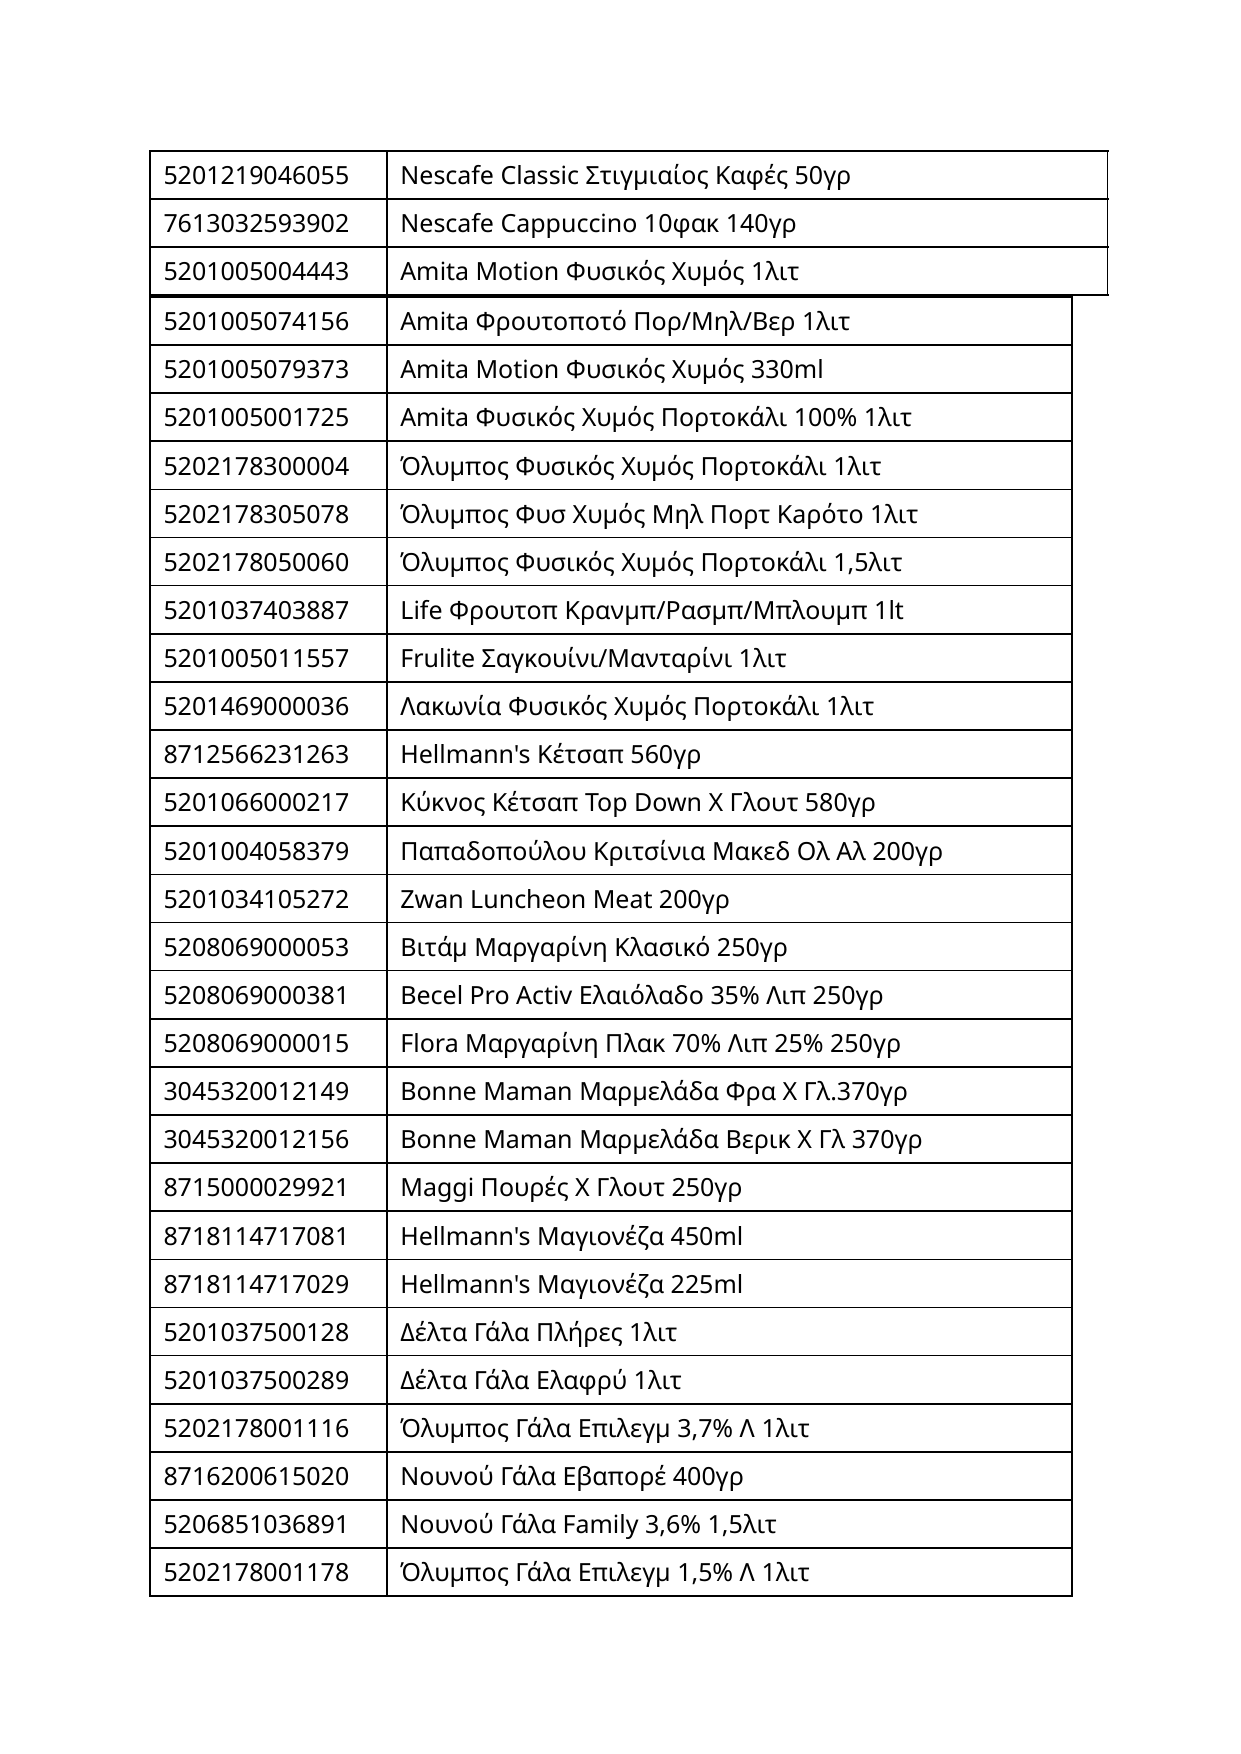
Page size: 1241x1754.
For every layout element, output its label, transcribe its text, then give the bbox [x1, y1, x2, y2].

table_cell 5201219046055 [151, 152, 386, 198]
table_cell 8712566231263 [151, 731, 386, 777]
table_cell 5202178050060 [151, 538, 386, 585]
table_cell 5201034105272 [151, 875, 386, 922]
table_cell Όλυμπος Φυσικός Χυμός Πορτοκάλι 1,5λιτ [388, 538, 1071, 585]
table_cell Bonne Maman Μαρμελάδα Φρα Χ Γλ.370γρ [388, 1068, 1071, 1114]
table_cell Όλυμπος Γάλα Επιλεγμ 3,7% Λ 1λιτ [388, 1405, 1071, 1451]
table_cell 5202178305078 [151, 490, 386, 537]
table_cell Νουνού Γάλα Εβαπορέ 400γρ [388, 1453, 1071, 1499]
table_cell 5201037500128 [151, 1308, 386, 1355]
table_cell Maggi Πουρές Χ Γλουτ 250γρ [388, 1164, 1071, 1210]
table_cell 5202178001178 [151, 1549, 386, 1595]
table_cell Amita Φυσικός Χυμός Πορτοκάλι 100% 1λιτ [388, 394, 1071, 440]
table_cell 5202178300004 [151, 442, 386, 488]
table_cell 7613032593902 [151, 200, 386, 246]
table_cell Νουνού Γάλα Family 3,6% 1,5λιτ [388, 1501, 1071, 1547]
table_cell 5201005004443 [151, 248, 386, 294]
table_cell Zwan Luncheon Meat 200γρ [388, 875, 1071, 922]
table_header Amita Φρουτοποτό Πορ/Μηλ/Βερ 1λιτ [388, 298, 1071, 344]
table_cell 3045320012149 [151, 1068, 386, 1114]
table_cell 3045320012156 [151, 1116, 386, 1162]
table_cell Παπαδοπούλου Κριτσίνια Μακεδ Ολ Αλ 200γρ [388, 827, 1071, 873]
table_cell Flora Μαργαρίνη Πλακ 70% Λιπ 25% 250γρ [388, 1020, 1071, 1066]
table_cell Frulite Σαγκουίνι/Μανταρίνι 1λιτ [388, 635, 1071, 681]
table_cell 8718114717081 [151, 1212, 386, 1258]
table_cell Όλυμπος Γάλα Επιλεγμ 1,5% Λ 1λιτ [388, 1549, 1071, 1595]
table_cell Όλυμπος Φυσικός Χυμός Πορτοκάλι 1λιτ [388, 442, 1071, 488]
table_cell 5201005001725 [151, 394, 386, 440]
table_cell Κύκνος Κέτσαπ Top Down Χ Γλουτ 580γρ [388, 779, 1071, 825]
table_cell 8718114717029 [151, 1260, 386, 1307]
table_cell 8715000029921 [151, 1164, 386, 1210]
table_cell 5208069000015 [151, 1020, 386, 1066]
table_cell Life Φρουτοπ Κρανμπ/Ρασμπ/Μπλουμπ 1lt [388, 586, 1071, 633]
table_cell Όλυμπος Φυσ Χυμός Μηλ Πορτ Kaρότο 1λιτ [388, 490, 1071, 537]
table_cell Hellmann's Κέτσαπ 560γρ [388, 731, 1071, 777]
table_cell 5201037500289 [151, 1356, 386, 1403]
table_cell Βιτάμ Μαργαρίνη Κλασικό 250γρ [388, 923, 1071, 970]
table_cell Bonne Maman Μαρμελάδα Βερικ Χ Γλ 370γρ [388, 1116, 1071, 1162]
table_cell 5206851036891 [151, 1501, 386, 1547]
table_cell 8716200615020 [151, 1453, 386, 1499]
table_cell Amita Motion Φυσικός Χυμός 1λιτ [388, 248, 1107, 294]
table_header 5201005074156 [151, 298, 386, 344]
table_cell Δέλτα Γάλα Ελαφρύ 1λιτ [388, 1356, 1071, 1403]
table_cell Amita Motion Φυσικός Χυμός 330ml [388, 346, 1071, 392]
table_cell 5201469000036 [151, 683, 386, 729]
table_cell Nescafe Classic Στιγμιαίος Καφές 50γρ [388, 152, 1107, 198]
table_cell Nescafe Cappuccino 10φακ 140γρ [388, 200, 1107, 246]
table_cell Λακωνία Φυσικός Χυμός Πορτοκάλι 1λιτ [388, 683, 1071, 729]
table_cell 5208069000053 [151, 923, 386, 970]
table_cell 5201005079373 [151, 346, 386, 392]
table_cell Δέλτα Γάλα Πλήρες 1λιτ [388, 1308, 1071, 1355]
table_cell Hellmann's Μαγιονέζα 225ml [388, 1260, 1071, 1307]
table_cell Hellmann's Μαγιονέζα 450ml [388, 1212, 1071, 1258]
table_cell 5201005011557 [151, 635, 386, 681]
table_cell 5201004058379 [151, 827, 386, 873]
table_cell 5208069000381 [151, 971, 386, 1018]
table_cell 5201066000217 [151, 779, 386, 825]
table_cell Becel Pro Activ Ελαιόλαδο 35% Λιπ 250γρ [388, 971, 1071, 1018]
table_cell 5201037403887 [151, 586, 386, 633]
table_cell 5202178001116 [151, 1405, 386, 1451]
